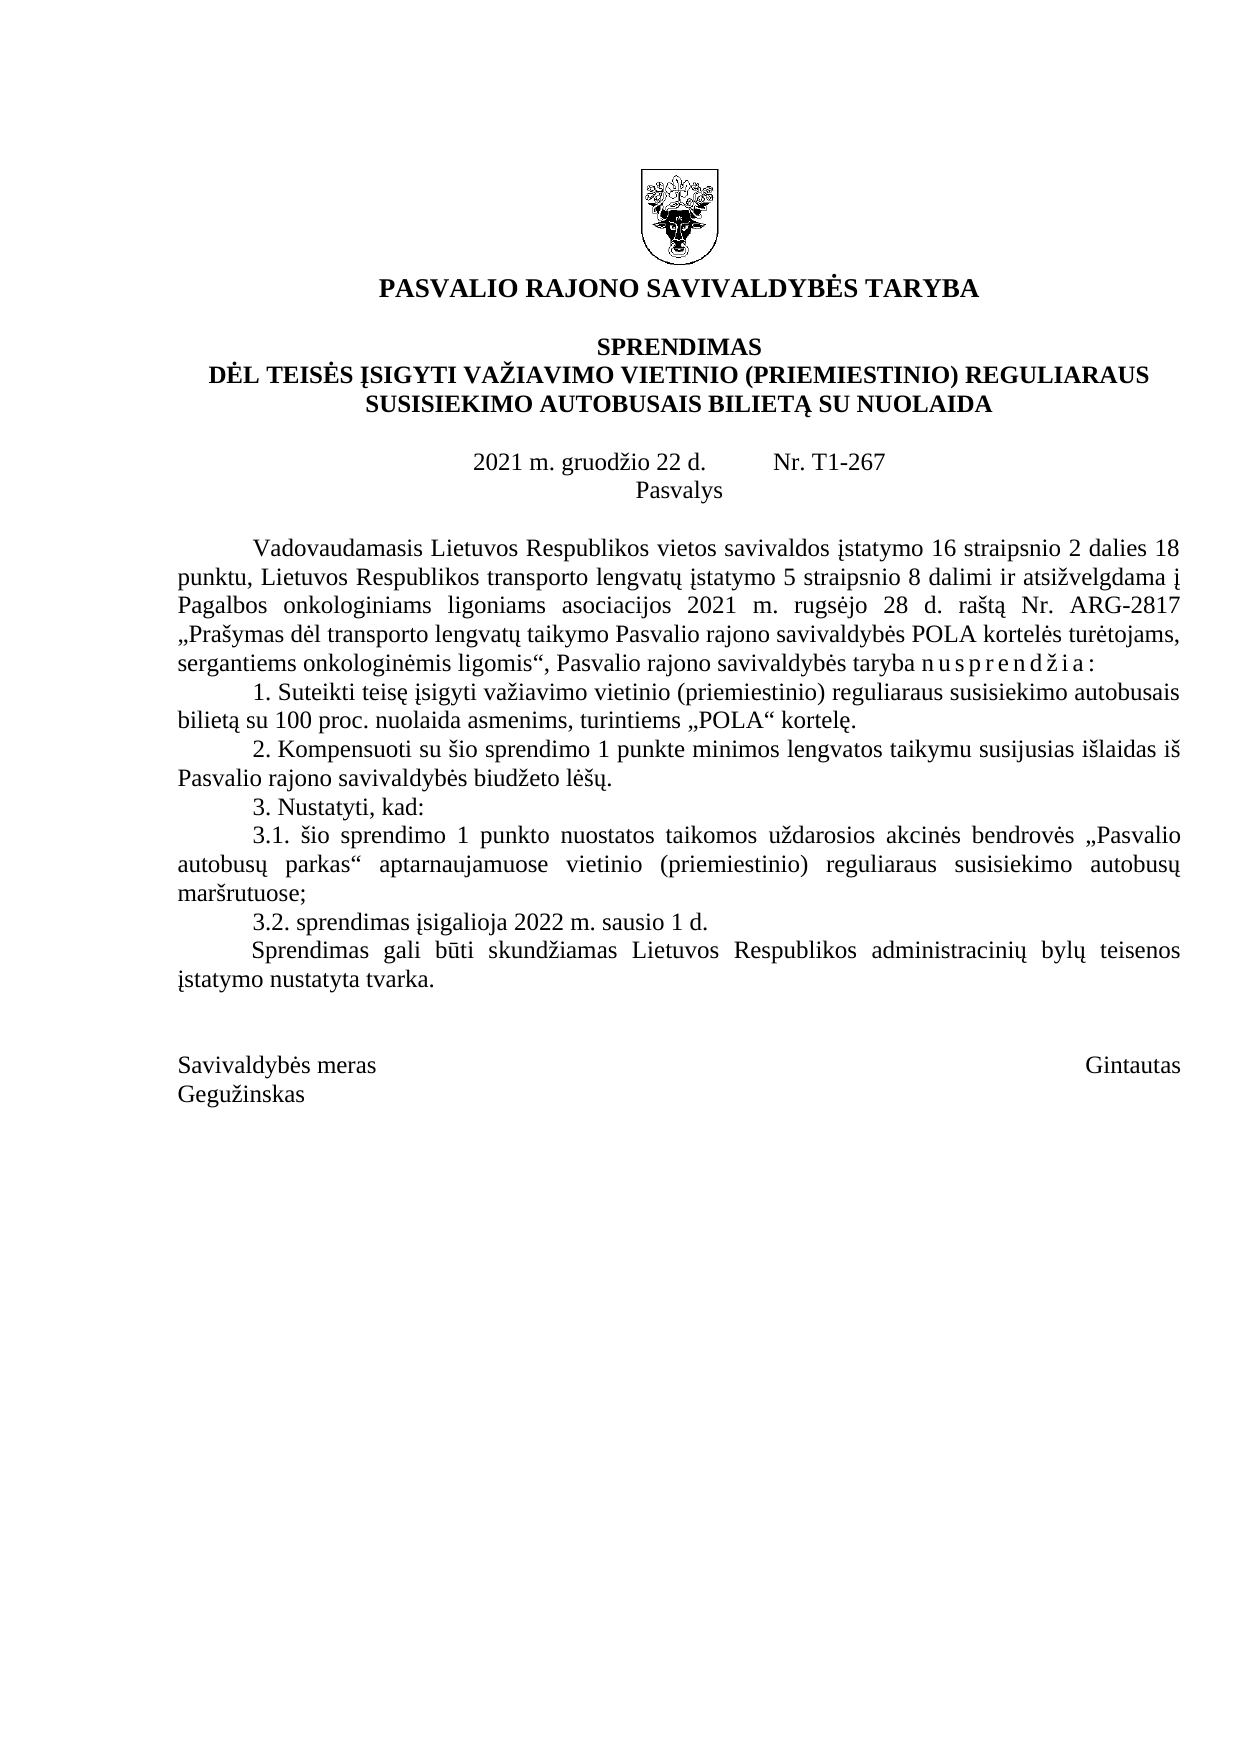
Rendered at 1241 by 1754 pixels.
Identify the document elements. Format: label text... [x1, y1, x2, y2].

text Sprendimas gali būti skundžiamas Lietuvos Respublikos administracinių bylų teisenos įstatymo nustatyta tvarka. [177, 936, 1181, 993]
text 2021 m. gruodžio 22 d. Nr. T1-267 [177, 447, 1181, 476]
text 1. Suteikti teisę įsigyti važiavimo vietinio (priemiestinio) reguliaraus susisiekimo autobusais bilietą su 100 proc. nuolaida asmenims, turintiems „POLA“ kortelę. [177, 677, 1181, 734]
text 3.1. šio sprendimo 1 punkto nuostatos taikomos uždarosios akcinės bendrovės „Pasvalio autobusų parkas“ aptarnaujamuose vietinio (priemiestinio) reguliaraus susisiekimo autobusų maršrutuose; [177, 821, 1181, 907]
text Vadovaudamasis Lietuvos Respublikos vietos savivaldos įstatymo 16 straipsnio 2 dalies 18 punktu, Lietuvos Respublikos transporto lengvatų įstatymo 5 straipsnio 8 dalimi ir atsižvelgdama į Pagalbos onkologiniams ligoniams asociacijos 2021 m. rugsėjo 28 d. raštą Nr. ARG-2817 „Prašymas dėl transporto lengvatų taikymo Pasvalio rajono savivaldybės POLA kortelės turėtojams, sergantiems onkologinėmis ligomis“, Pasvalio rajono savivaldybės taryba nusprendžia: [177, 533, 1181, 677]
text Pasvalio rajono savivaldybės taryba [177, 272, 1181, 303]
text 3.2. sprendimas įsigalioja 2022 m. sausio 1 d. [177, 907, 1181, 936]
text 3. Nustatyti, kad: [177, 792, 1181, 821]
text Dėl TEISĖS ĮSIGYTI VAŽIAVIMO VIETINIO (PRIEMIESTINIO) REGULIARAUS SUSISIEKIMO AUTOBUSAIS BILIETĄ SU NUOLAIDA [177, 361, 1181, 418]
text Sprendimas [177, 332, 1181, 361]
text 2. Kompensuoti su šio sprendimo 1 punkte minimos lengvatos taikymu susijusias išlaidas iš Pasvalio rajono savivaldybės biudžeto lėšų. [177, 734, 1181, 792]
text Pasvalys [177, 476, 1181, 504]
text Savivaldybės meras Gintautas Gegužinskas [177, 1051, 1181, 1108]
